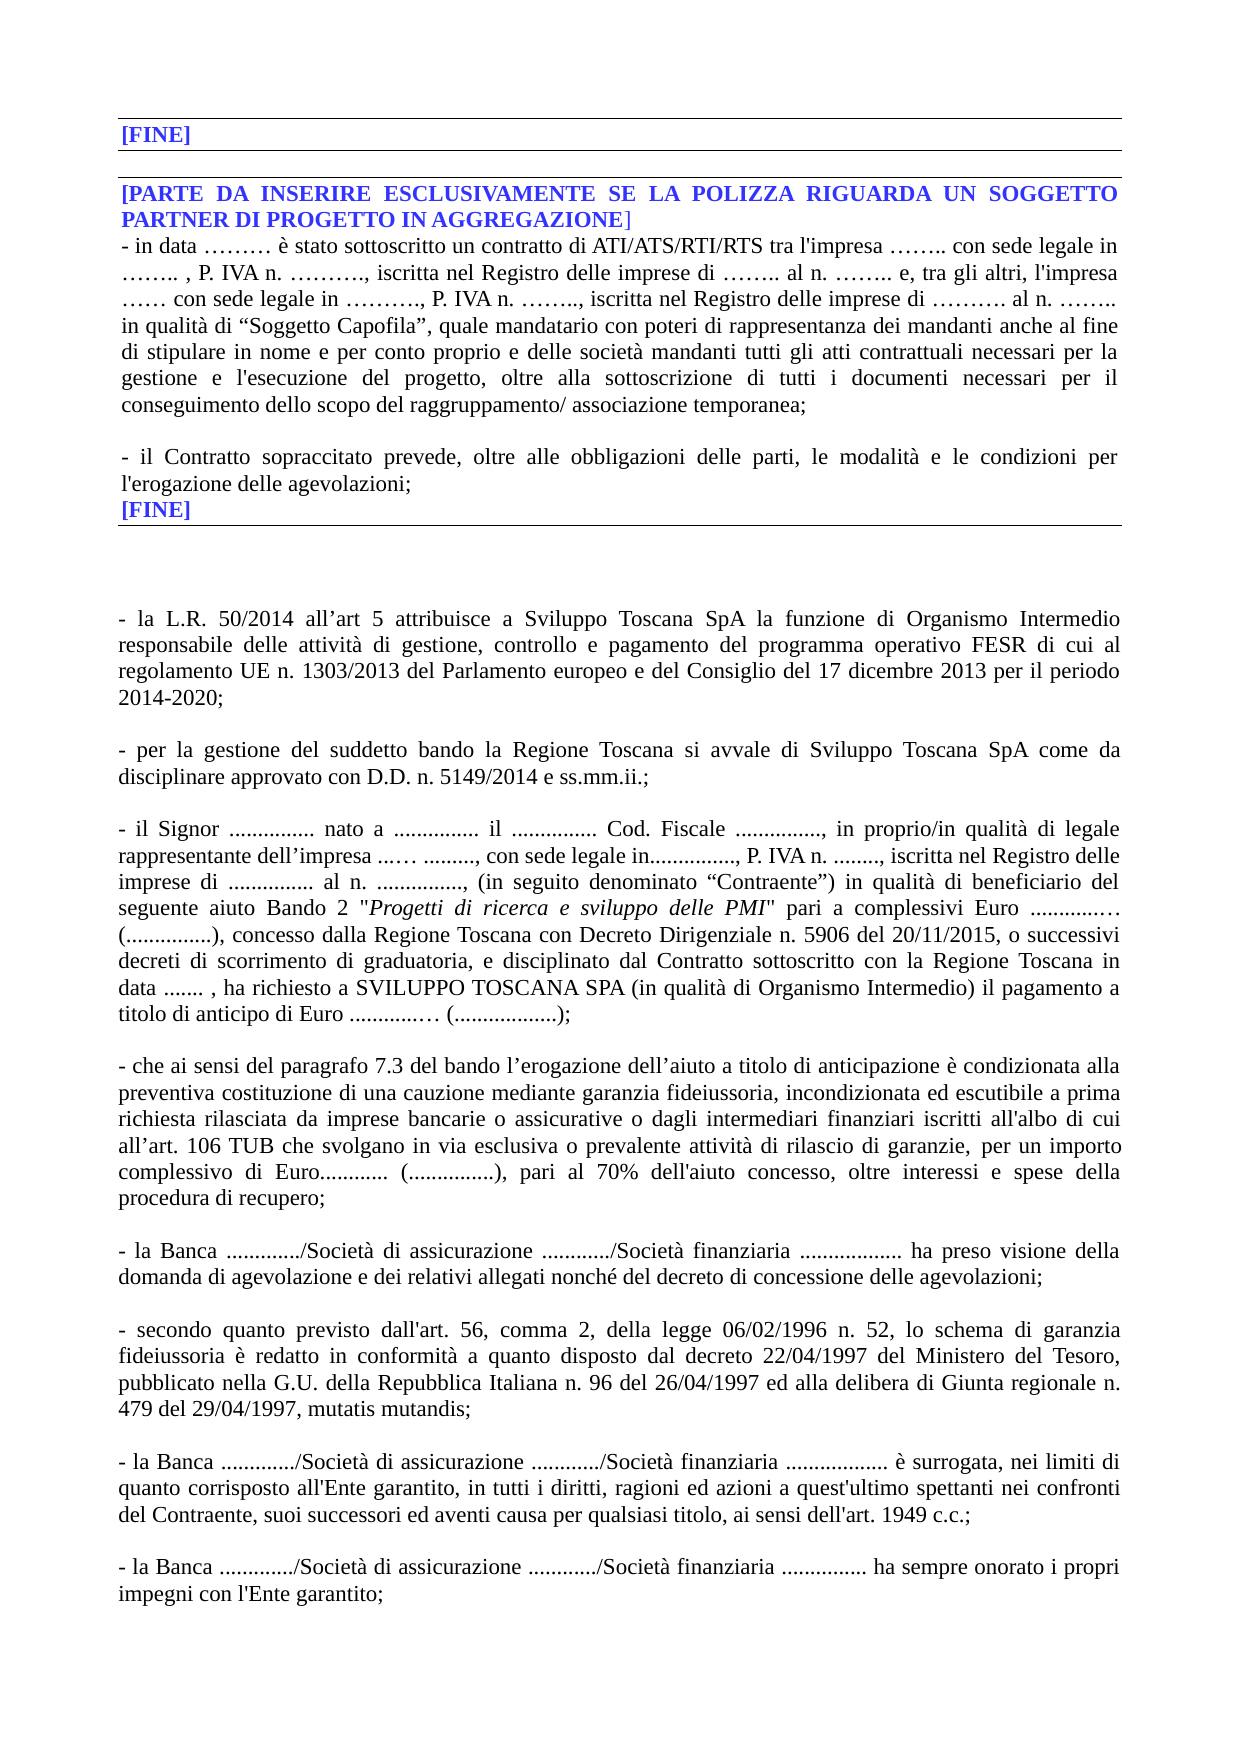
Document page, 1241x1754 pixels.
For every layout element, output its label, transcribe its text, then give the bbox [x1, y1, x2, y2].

text - per la gestione del suddetto bando la Regione Toscana si avvale di Sviluppo Toscana SpA come da disciplinare approvato con D.D. n. 5149/2014 e ss.mm.ii.; [118, 736, 1122, 789]
text [PARTE DA INSERIRE ESCLUSIVAMENTE SE LA POLIZZA RIGUARDA UN SOGGETTO PARTNER DI PROGETTO IN AGGREGAZIONE] [118, 178, 1122, 229]
text - il Contratto sopraccitato prevede, oltre alle obbligazioni delle parti, le modalità e le condizioni per l'erogazione delle agevolazioni; [118, 440, 1122, 493]
text - la L.R. 50/2014 all’art 5 attribuisce a Sviluppo Toscana SpA la funzione di Organismo Intermedio responsabile delle attività di gestione, controllo e pagamento del programma operativo FESR di cui al regolamento UE n. 1303/2013 del Parlamento europeo e del Consiglio del 17 dicembre 2013 per il periodo 2014-2020; [118, 604, 1122, 710]
text - che ai sensi del paragrafo 7.3 del bando l’erogazione dell’aiuto a titolo di anticipazione è condizionata alla preventiva costituzione di una cauzione mediante garanzia fideiussoria, incondizionata ed escutibile a prima richiesta rilasciata da imprese bancarie o assicurative o dagli intermediari finanziari iscritti all'albo di cui all’art. 106 TUB che svolgano in via esclusiva o prevalente attività di rilascio di garanzie, per un importo complessivo di Euro............ (...............), pari al 70% dell'aiuto concesso, oltre interessi e spese della procedura di recupero; [118, 1053, 1122, 1211]
text - la Banca ............./Società di assicurazione ............/Società finanziaria .................. è surrogata, nei limiti di quanto corrisposto all'Ente garantito, in tutti i diritti, ragioni ed azioni a quest'ultimo spettanti nei confronti del Contraente, suoi successori ed aventi causa per qualsiasi titolo, ai sensi dell'art. 1949 c.c.; [118, 1448, 1122, 1527]
text - in data ……… è stato sottoscritto un contratto di ATI/ATS/RTI/RTS tra l'impresa …….. con sede legale in …….. , P. IVA n. ………., iscritta nel Registro delle imprese di …….. al n. …….. e, tra gli altri, l'impresa …… con sede legale in ………., P. IVA n. …….., iscritta nel Registro delle imprese di ………. al n. …….. in qualità di “Soggetto Capofila”, quale mandatario con poteri di rappresentanza dei mandanti anche al fine di stipulare in nome e per conto proprio e delle società mandanti tutti gli atti contrattuali necessari per la gestione e l'esecuzione del progetto, oltre alla sottoscrizione di tutti i documenti necessari per il conseguimento dello scopo del raggruppamento/ associazione temporanea; [118, 229, 1122, 417]
text [FINE] [118, 119, 1122, 150]
text [FINE] [118, 493, 1122, 525]
text - secondo quanto previsto dall'art. 56, comma 2, della legge 06/02/1996 n. 52, lo schema di garanzia fideiussoria è redatto in conformità a quanto disposto dal decreto 22/04/1997 del Ministero del Tesoro, pubblicato nella G.U. della Repubblica Italiana n. 96 del 26/04/1997 ed alla delibera di Giunta regionale n. 479 del 29/04/1997, mutatis mutandis; [118, 1316, 1122, 1422]
text - la Banca ............./Società di assicurazione ............/Società finanziaria ............... ha sempre onorato i propri impegni con l'Ente garantito; [118, 1553, 1122, 1606]
text - il Signor ............... nato a ............... il ............... Cod. Fiscale ..............., in proprio/in qualità di legale rappresentante dell’impresa ...… ........., con sede legale in..............., P. IVA n. ........, iscritta nel Registro delle imprese di ............... al n. ..............., (in seguito denominato “Contraente”) in qualità di beneficiario del seguente aiuto Bando 2 "Progetti di ricerca e sviluppo delle PMI" pari a complessivi Euro ............… (...............), concesso dalla Regione Toscana con Decreto Dirigenziale n. 5906 del 20/11/2015, o successivi decreti di scorrimento di graduatoria, e disciplinato dal Contratto sottoscritto con la Regione Toscana in data ....... , ha richiesto a SVILUPPO TOSCANA SPA (in qualità di Organismo Intermedio) il pagamento a titolo di anticipo di Euro ............… (..................); [118, 815, 1122, 1026]
text - la Banca ............./Società di assicurazione ............/Società finanziaria .................. ha preso visione della domanda di agevolazione e dei relativi allegati nonché del decreto di concessione delle agevolazioni; [118, 1237, 1122, 1290]
